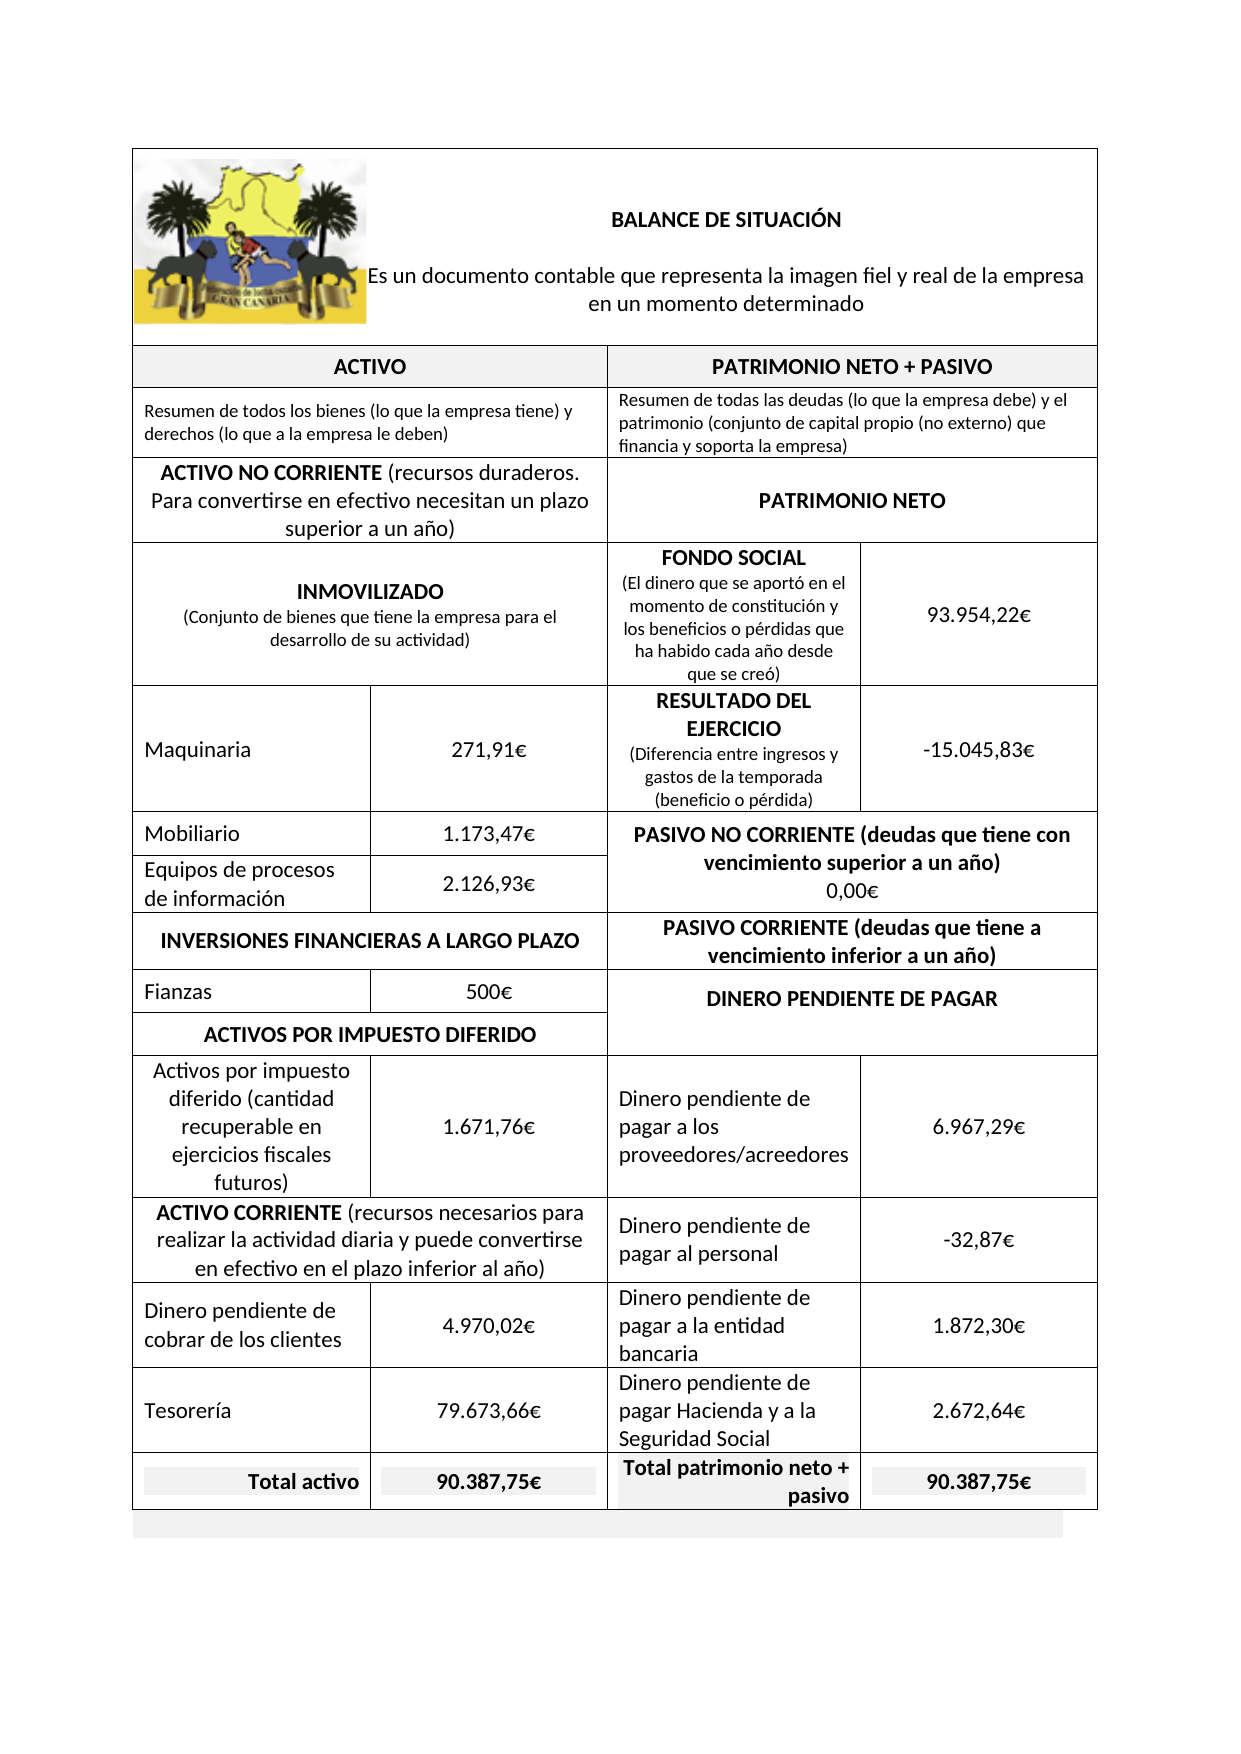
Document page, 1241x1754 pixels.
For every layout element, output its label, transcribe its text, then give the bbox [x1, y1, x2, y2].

table_cell Dinero pendiente de pagar a la entidad bancaria [608, 1283, 860, 1367]
table_cell Total activo [133, 1453, 370, 1509]
table_header BALANCE DE SITUACIÓN Es un documento contable que representa la imagen fiel y real de la empresa en un momento determinado [133, 149, 1097, 345]
table_cell 500€ [371, 970, 607, 1012]
table_cell 93.954,22€ [861, 543, 1097, 685]
table_cell 2.126,93€ [371, 856, 607, 912]
table_cell PATRIMONIO NETO [608, 458, 1097, 542]
table_cell Dinero pendiente de pagar Hacienda y a la Seguridad Social [608, 1368, 860, 1452]
table_cell Equipos de procesos de información [133, 856, 370, 912]
table_cell ACTIVOS POR IMPUESTO DIFERIDO [133, 1013, 607, 1055]
table_cell Dinero pendiente de cobrar de los clientes [133, 1283, 370, 1367]
table_cell Total patrimonio neto + pasivo [849, 1453, 860, 1509]
table_cell 90.387,75€ [861, 1453, 1097, 1509]
table_cell PASIVO NO CORRIENTE (deudas que tiene con vencimiento superior a un año) 0,00€ [608, 812, 1097, 912]
table_cell Mobiliario [133, 812, 370, 854]
table_cell 6.967,29€ [861, 1056, 1097, 1197]
table_cell INMOVILIZADO (Conjunto de bienes que tiene la empresa para el desarrollo de su actividad) [133, 543, 607, 685]
table_cell ACTIVO CORRIENTE (recursos necesarios para realizar la actividad diaria y puede convertirse en efectivo en el plazo inferior al año) [133, 1198, 607, 1282]
table_cell RESULTADO DEL EJERCICIO (Diferencia entre ingresos y gastos de la temporada (beneficio o pérdida) [608, 686, 860, 811]
table_cell 2.672,64€ [861, 1368, 1097, 1452]
table_cell -15.045,83€ [861, 686, 1097, 811]
table_cell Maquinaria [133, 686, 370, 811]
table_cell Tesorería [133, 1368, 370, 1452]
table_cell ACTIVO [133, 346, 607, 387]
table_cell 4.970,02€ [371, 1283, 607, 1367]
table_cell ACTIVO NO CORRIENTE (recursos duraderos. Para convertirse en efectivo necesitan un plazo superior a un año) [133, 458, 607, 542]
table_cell 1.173,47€ [371, 812, 607, 854]
table_cell 79.673,66€ [371, 1368, 607, 1452]
table_cell DINERO PENDIENTE DE PAGAR [608, 970, 1097, 1055]
table_cell 90.387,75€ [371, 1453, 607, 1509]
table_cell FONDO SOCIAL (El dinero que se aportó en el momento de constitución y los beneficios o pérdidas que ha habido cada año desde que se creó) [608, 543, 860, 685]
table_cell Fianzas [133, 970, 370, 1012]
table_cell Resumen de todas las deudas (lo que la empresa debe) y el patrimonio (conjunto de capital propio (no externo) que financia y soporta la empresa) [608, 388, 1097, 457]
table_cell Dinero pendiente de pagar a los proveedores/acreedores [608, 1056, 860, 1197]
table_cell PASIVO CORRIENTE (deudas que tiene a vencimiento inferior a un año) [608, 913, 1097, 969]
table_cell PATRIMONIO NETO + PASIVO [608, 346, 1097, 387]
table_cell 1.671,76€ [371, 1056, 607, 1197]
table_cell Resumen de todos los bienes (lo que la empresa tiene) y derechos (lo que a la empresa le deben) [133, 388, 607, 457]
table_cell Activos por impuesto diferido (cantidad recuperable en ejercicios fiscales futuros) [133, 1056, 370, 1197]
table_cell Dinero pendiente de pagar al personal [608, 1198, 860, 1282]
table_cell -32,87€ [861, 1198, 1097, 1282]
table_cell 271,91€ [371, 686, 607, 811]
table_cell INVERSIONES FINANCIERAS A LARGO PLAZO [133, 913, 607, 969]
table_cell 1.872,30€ [861, 1283, 1097, 1367]
